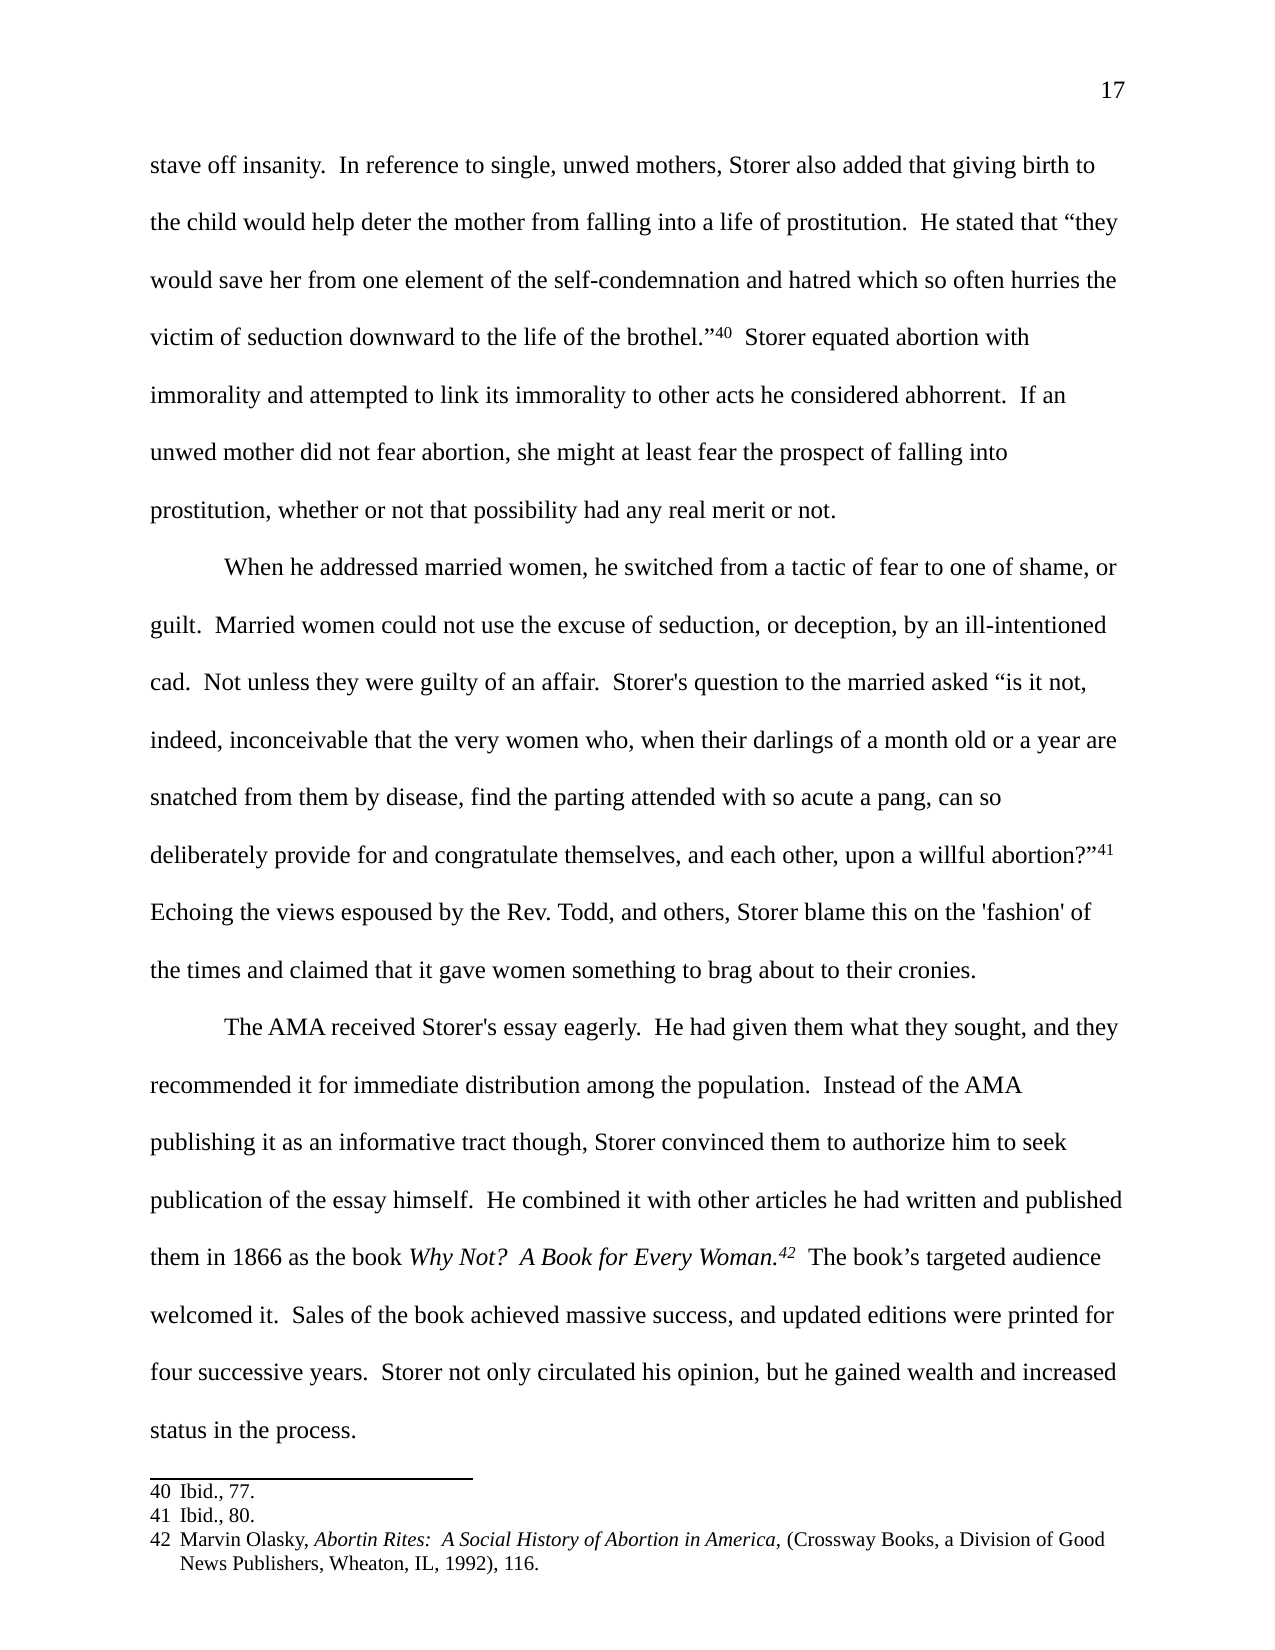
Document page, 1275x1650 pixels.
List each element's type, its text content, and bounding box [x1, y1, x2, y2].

text When he addressed married women, he switched from a tactic of fear to one of shame, or guilt. Married women could not use the excuse of seduction, or deception, by an ill-intentioned cad. Not unless they were guilty of an affair. Storer's question to the married asked “is it not, indeed, inconceivable that the very women who, when their darlings of a month old or a year are snatched from them by disease, find the parting attended with so acute a pang, can so deliberately provide for and congratulate themselves, and each other, upon a willful abortion?” Echoing the views espoused by the Rev. Todd, and others, Storer blame this on the 'fashion' of the times and claimed that it gave women something to brag about to their cronies. [150, 552, 1125, 984]
text Marvin Olasky, Abortin Rites: A Social History of Abortion in America, (Crossway Books, a Division of Good News Publishers, Wheaton, IL, 1992), 116. [150, 1527, 1125, 1575]
text Ibid., 77. [150, 1479, 1125, 1503]
text Ibid., 80. [150, 1503, 1125, 1527]
text stave off insanity. In reference to single, unwed mothers, Storer also added that giving birth to the child would help deter the mother from falling into a life of prostitution. He stated that “they would save her from one element of the self-condemnation and hatred which so often hurries the victim of seduction downward to the life of the brothel.” Storer equated abortion with immorality and attempted to link its immorality to other acts he considered abhorrent. If an unwed mother did not fear abortion, she might at least fear the prospect of falling into prostitution, whether or not that possibility had any real merit or not. [150, 150, 1125, 524]
text The AMA received Storer's essay eagerly. He had given them what they sought, and they recommended it for immediate distribution among the population. Instead of the AMA publishing it as an informative tract though, Storer convinced them to authorize him to seek publication of the essay himself. He combined it with other articles he had written and published them in 1866 as the book Why Not? A Book for Every Woman. The book’s targeted audience welcomed it. Sales of the book achieved massive success, and updated editions were printed for four successive years. Storer not only circulated his opinion, but he gained wealth and increased status in the process. [150, 1012, 1125, 1444]
